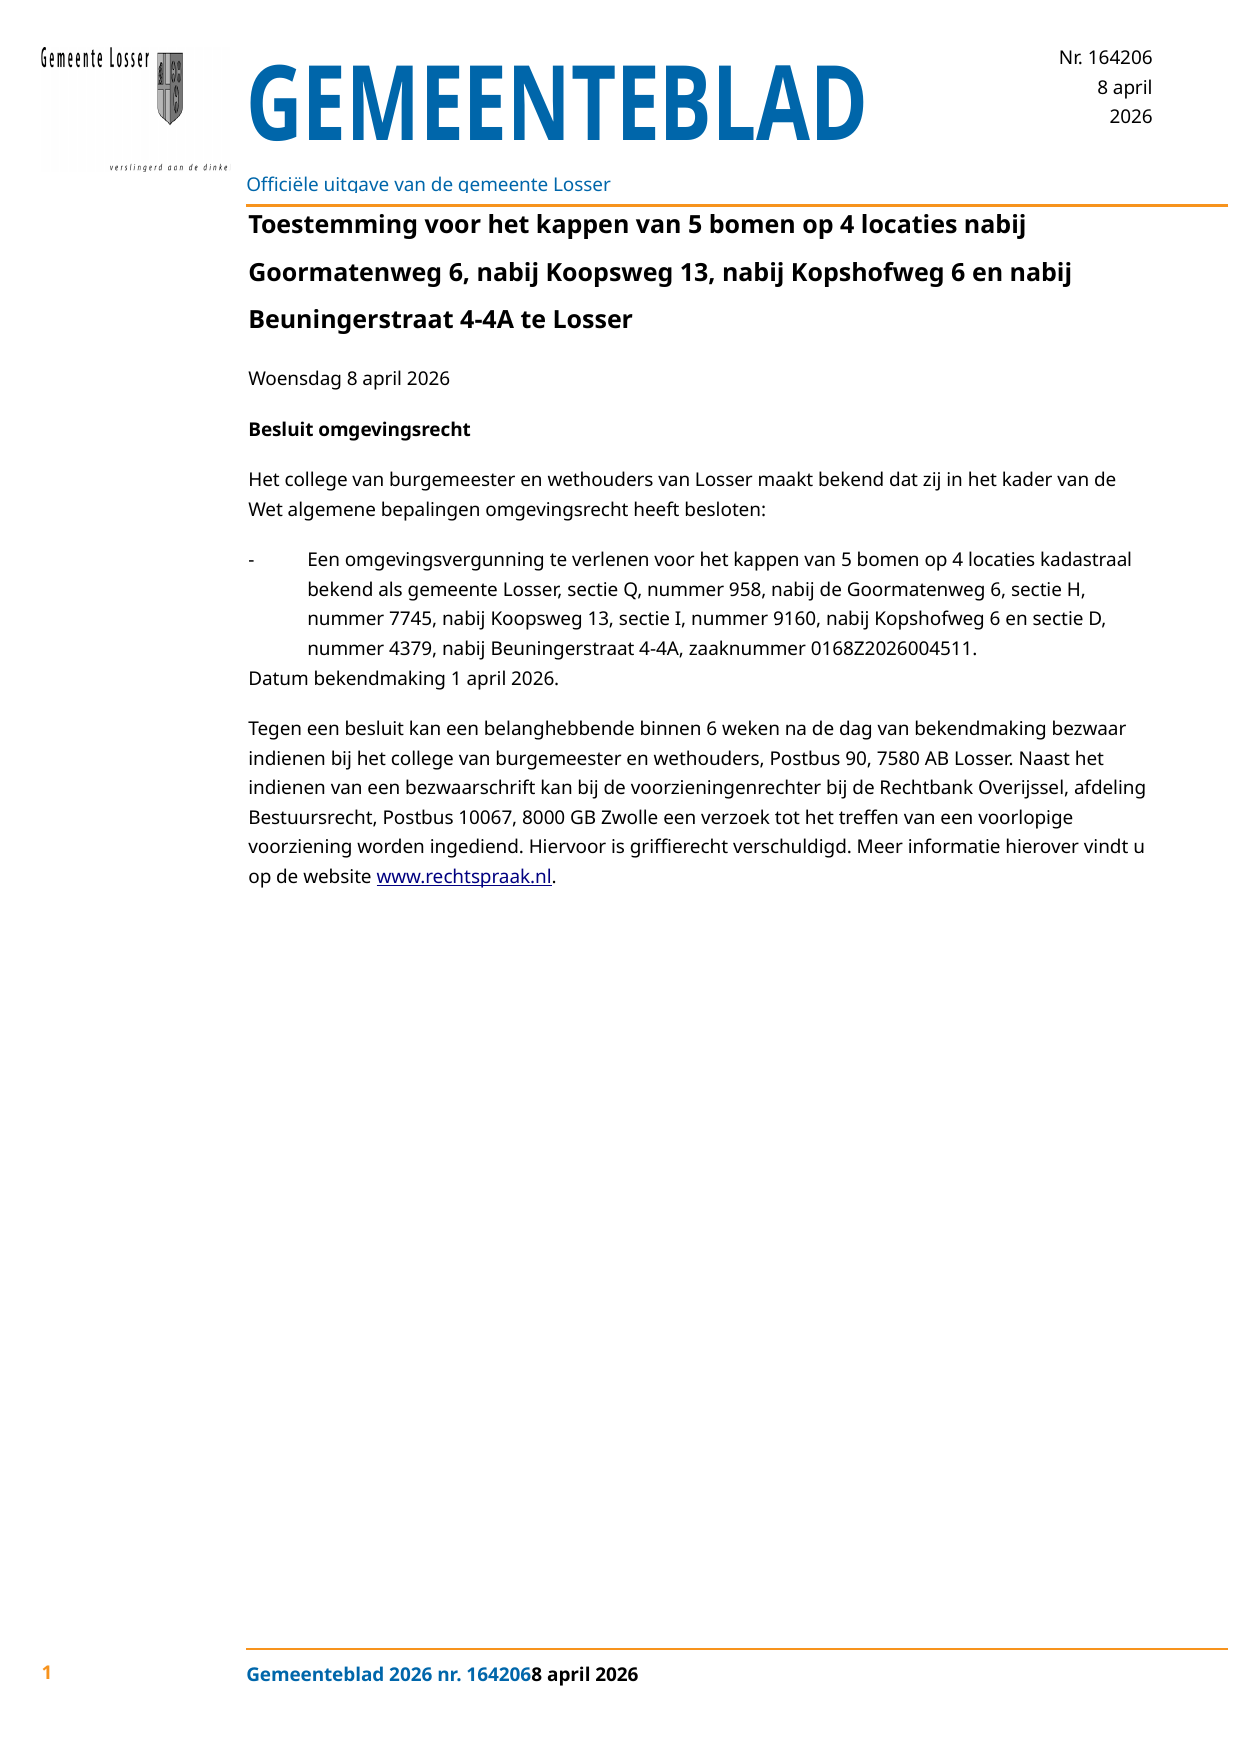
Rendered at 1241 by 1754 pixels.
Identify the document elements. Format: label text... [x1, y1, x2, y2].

text Besluit omgevingsrecht [248, 416, 1152, 442]
text Datum bekendmaking 1 april 2026. [248, 665, 1152, 690]
text Woensdag 8 april 2026 [248, 366, 1152, 391]
list Een omgevingsvergunning te verlenen voor het kappen van 5 bomen op 4 locaties kadastraal bekend als gemeente Losser, sectie Q, nummer 958, nabij de Goormatenweg 6, sectie H, nummer 7745, nabij Koopsweg 13, sectie I, nummer 9160, nabij Kopshofweg 6 en sectie D, nummer 4379, nabij Beuningerstraat 4-4A, zaaknummer 0168Z2026004511. [248, 546, 1152, 661]
picture [41, 47, 231, 172]
text Het college van burgemeester en wethouders van Losser maakt bekend dat zij in het kader van de Wet algemene bepalingen omgevingsrecht heeft besloten: [248, 466, 1152, 522]
text Toestemming voor het kappen van 5 bomen op 4 locaties nabij Goormatenweg 6, nabij Koopsweg 13, nabij Kopshofweg 6 en nabij Beuningerstraat 4-4A te Losser [248, 207, 1152, 336]
text Tegen een besluit kan een belanghebbende binnen 6 weken na de dag van bekendmaking bezwaar indienen bij het college van burgemeester en wethouders, Postbus 90, 7580 AB Losser. Naast het indienen van een bezwaarschrift kan bij de voorzieningenrechter bij de Rechtbank Overijssel, afdeling Bestuursrecht, Postbus 10067, 8000 GB Zwolle een verzoek tot het treffen van een voorlopige voorziening worden ingediend. Hiervoor is griffierecht verschuldigd. Meer informatie hierover vindt u op de website www.rechtspraak.nl. [248, 715, 1152, 889]
